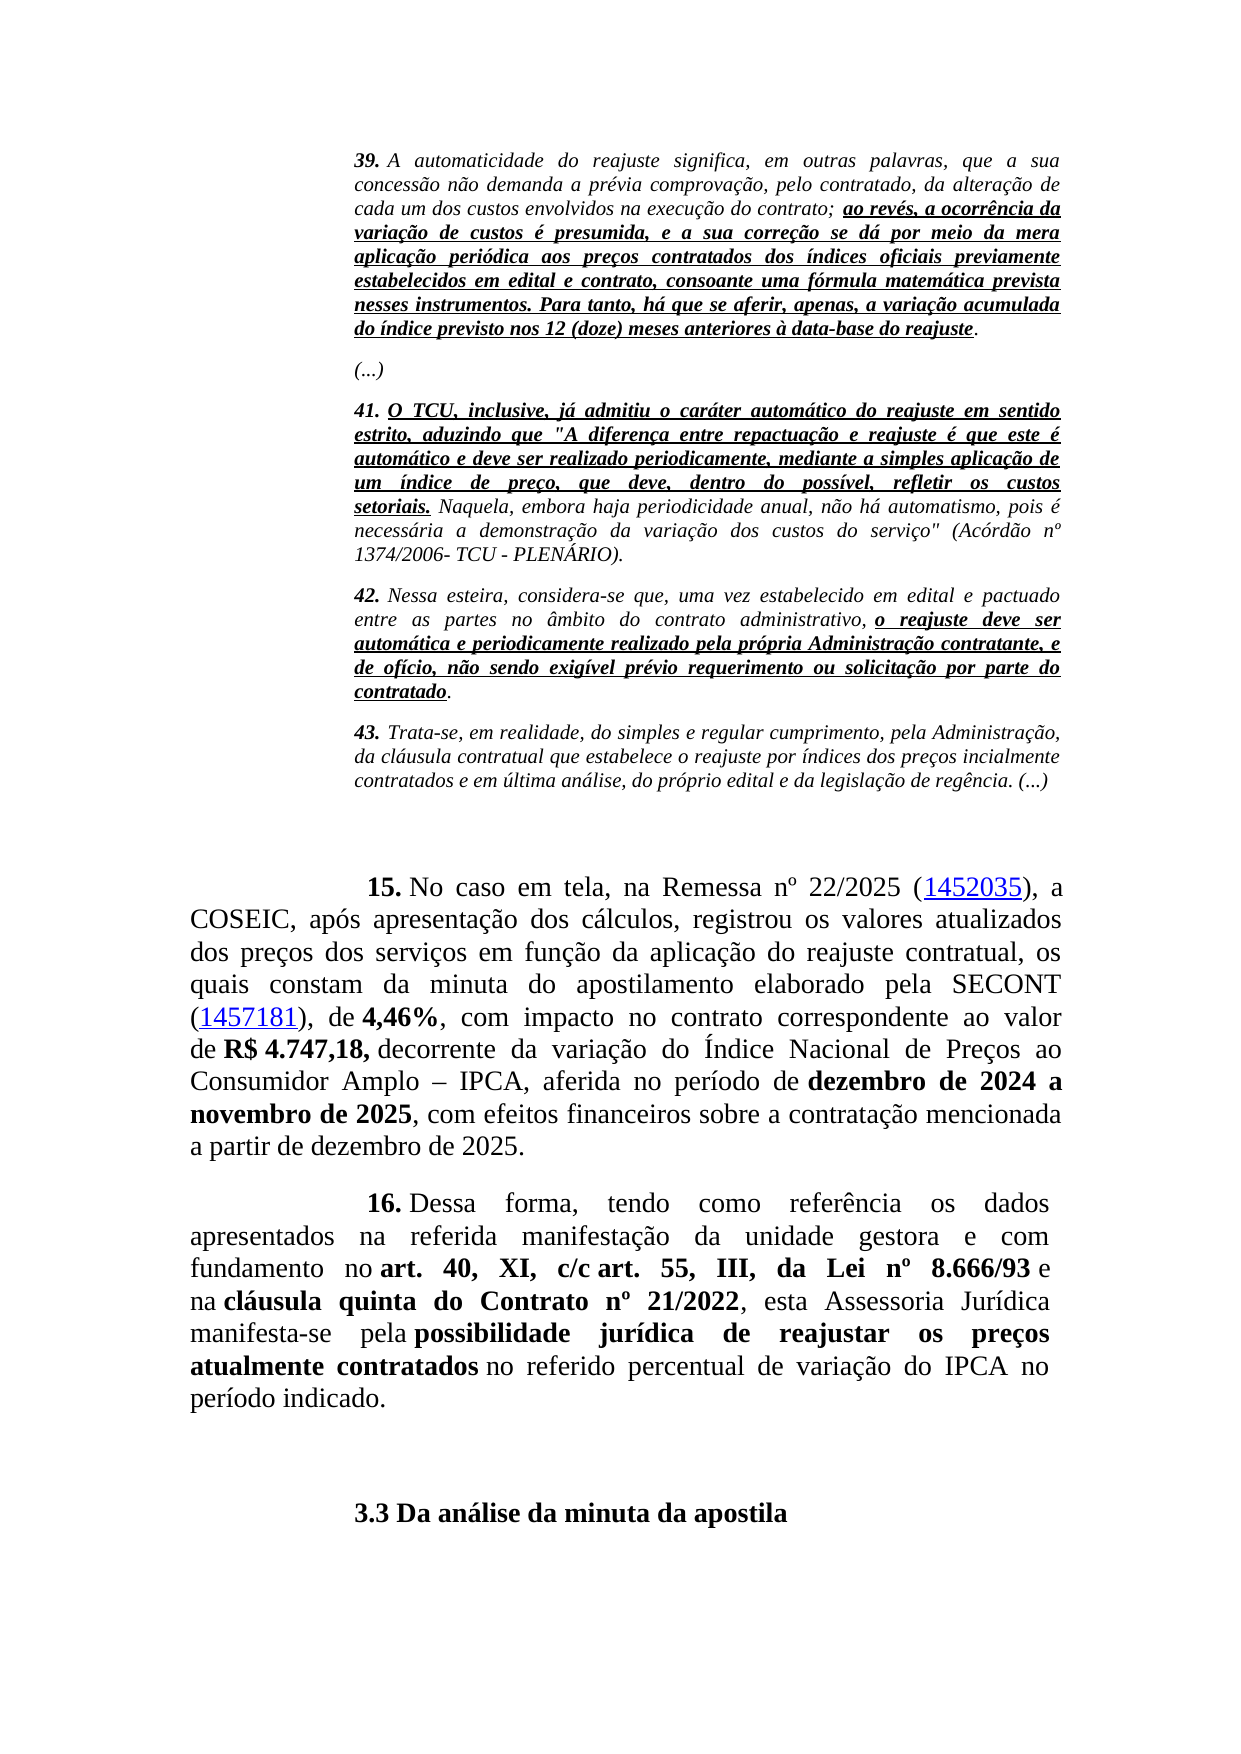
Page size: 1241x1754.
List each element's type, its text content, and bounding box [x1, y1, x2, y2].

text 41. O TCU, inclusive, já admitiu o caráter automático do reajuste em sentido estrito, aduzindo que "A diferença entre repactuação e reajuste é que este é automático e deve ser realizado periodicamente, mediante a simples aplicação de um índice de preço, que deve, dentro do possível, refletir os custos setoriais. Naquela, embora haja periodicidade anual, não há automatismo, pois é necessária a demonstração da variação dos custos do serviço" (Acórdão nº 1374/2006- TCU - PLENÁRIO). [354, 397, 1063, 566]
text 3.3 Da análise da minuta da apostila [177, 1496, 1051, 1528]
text 43. Trata-se, em realidade, do simples e regular cumprimento, pela Administração, da cláusula contratual que estabelece o reajuste por índices dos preços incialmente contratados e em última análise, do próprio edital e da legislação de regência. (...) [354, 719, 1063, 792]
text (...) [354, 357, 1063, 381]
text 15. No caso em tela, na Remessa nº 22/2025 (1452035), a COSEIC, após apresentação dos cálculos, registrou os valores atualizados dos preços dos serviços em função da aplicação do reajuste contratual, os quais constam da minuta do apostilamento elaborado pela SECONT (1457181), de 4,46%, com impacto no contrato correspondente ao valor de R$ 4.747,18, decorrente da variação do Índice Nacional de Preços ao Consumidor Amplo – IPCA, aferida no período de dezembro de 2024 a novembro de 2025, com efeitos financeiros sobre a contratação mencionada a partir de dezembro de 2025. [190, 870, 1063, 1162]
text 42. Nessa esteira, considera-se que, uma vez estabelecido em edital e pactuado entre as partes no âmbito do contrato administrativo, o reajuste deve ser automática e periodicamente realizado pela própria Administração contratante, e de ofício, não sendo exigível prévio requerimento ou solicitação por parte do contratado. [354, 583, 1063, 703]
text 39. A automaticidade do reajuste significa, em outras palavras, que a sua concessão não demanda a prévia comprovação, pelo contratado, da alteração de cada um dos custos envolvidos na execução do contrato; ao revés, a ocorrência da variação de custos é presumida, e a sua correção se dá por meio da mera aplicação periódica aos preços contratados dos índices oficiais previamente estabelecidos em edital e contrato, consoante uma fórmula matemática prevista nesses instrumentos. Para tanto, há que se aferir, apenas, a variação acumulada do índice previsto nos 12 (doze) meses anteriores à data-base do reajuste. [354, 148, 1063, 340]
text 16. Dessa forma, tendo como referência os dados apresentados na referida manifestação da unidade gestora e com fundamento no art. 40, XI, c/c art. 55, III, da Lei nº 8.666/93 e na cláusula quinta do Contrato nº 21/2022, esta Assessoria Jurídica manifesta-se pela possibilidade jurídica de reajustar os preços atualmente contratados no referido percentual de variação do IPCA no período indicado. [190, 1187, 1051, 1413]
